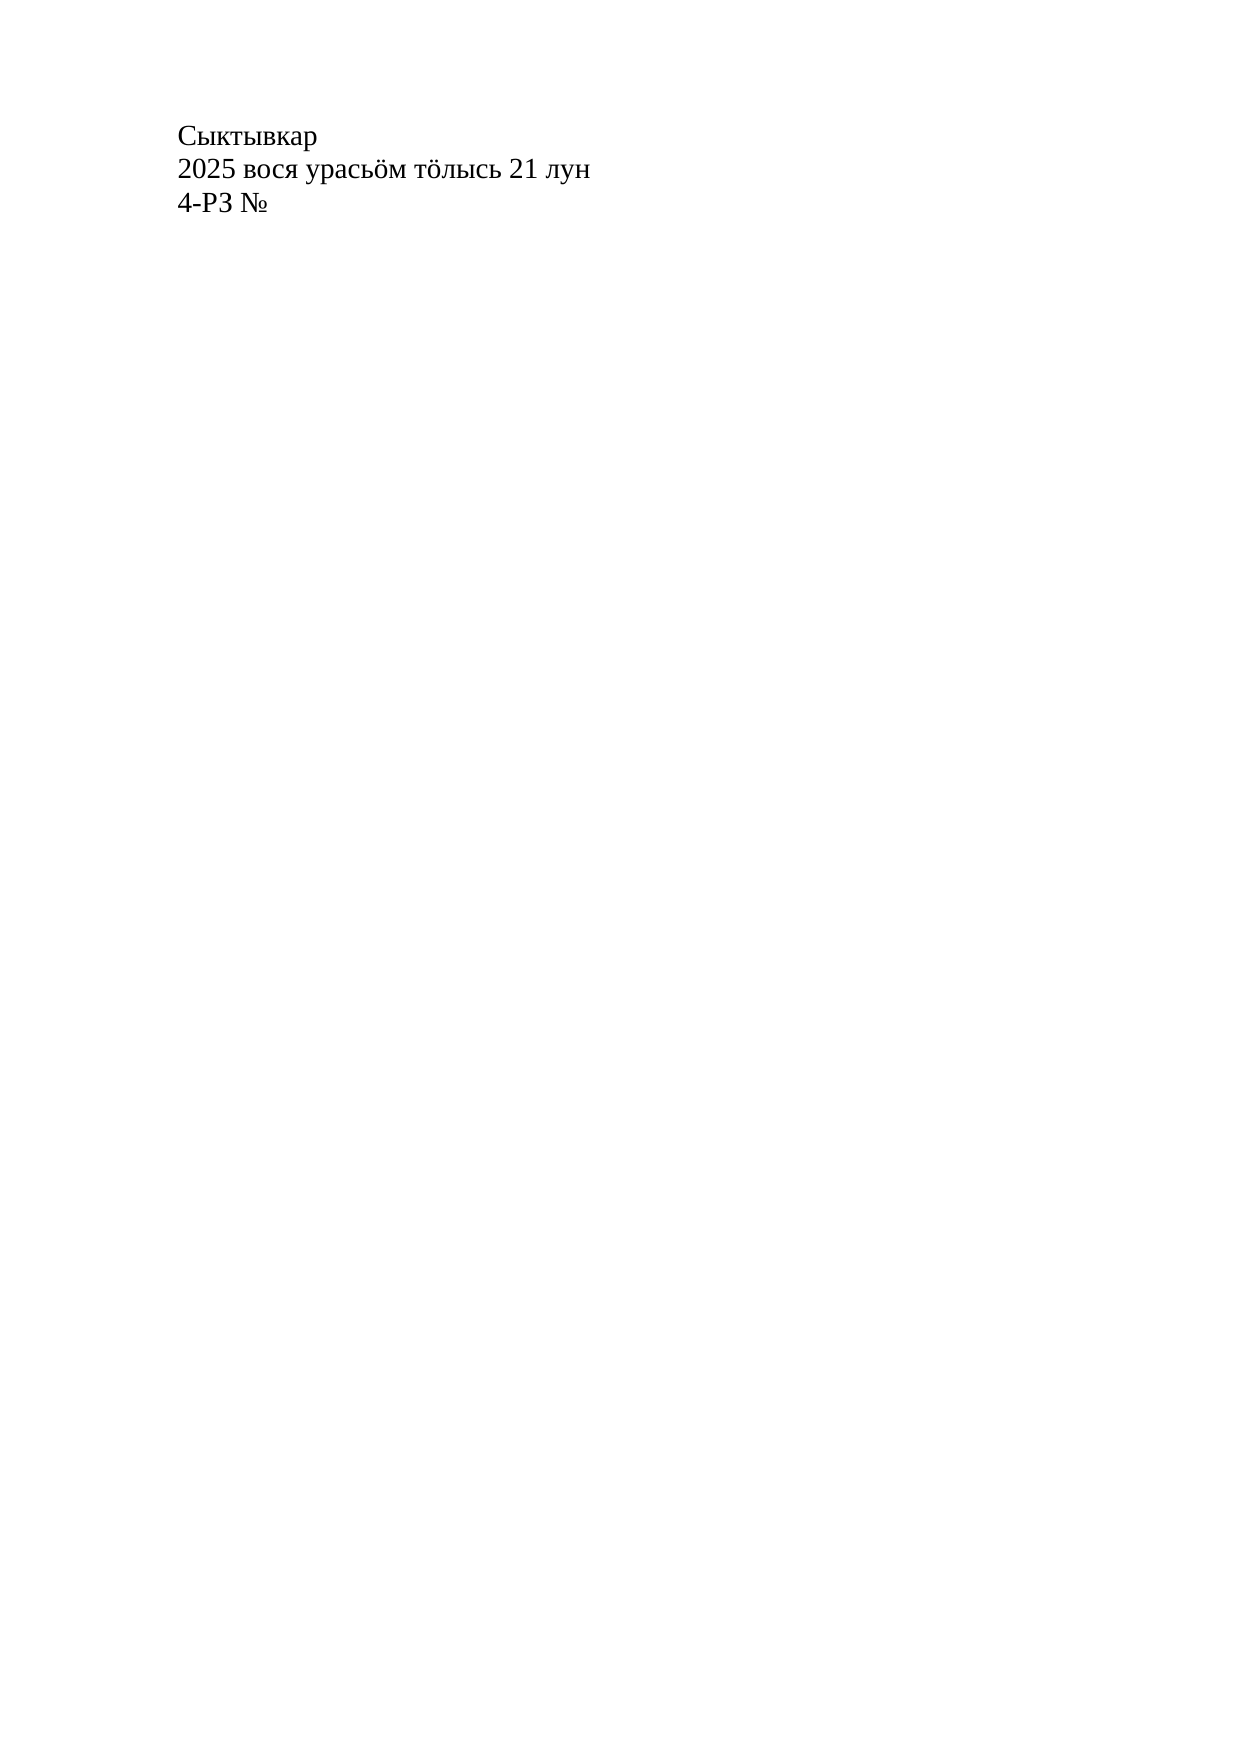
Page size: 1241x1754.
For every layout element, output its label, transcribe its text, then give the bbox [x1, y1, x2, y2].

text 4-РЗ № [177, 185, 1122, 219]
text Сыктывкар [177, 118, 1122, 152]
text 2025 вося урасьӧм тӧлысь 21 лун [177, 152, 1122, 185]
